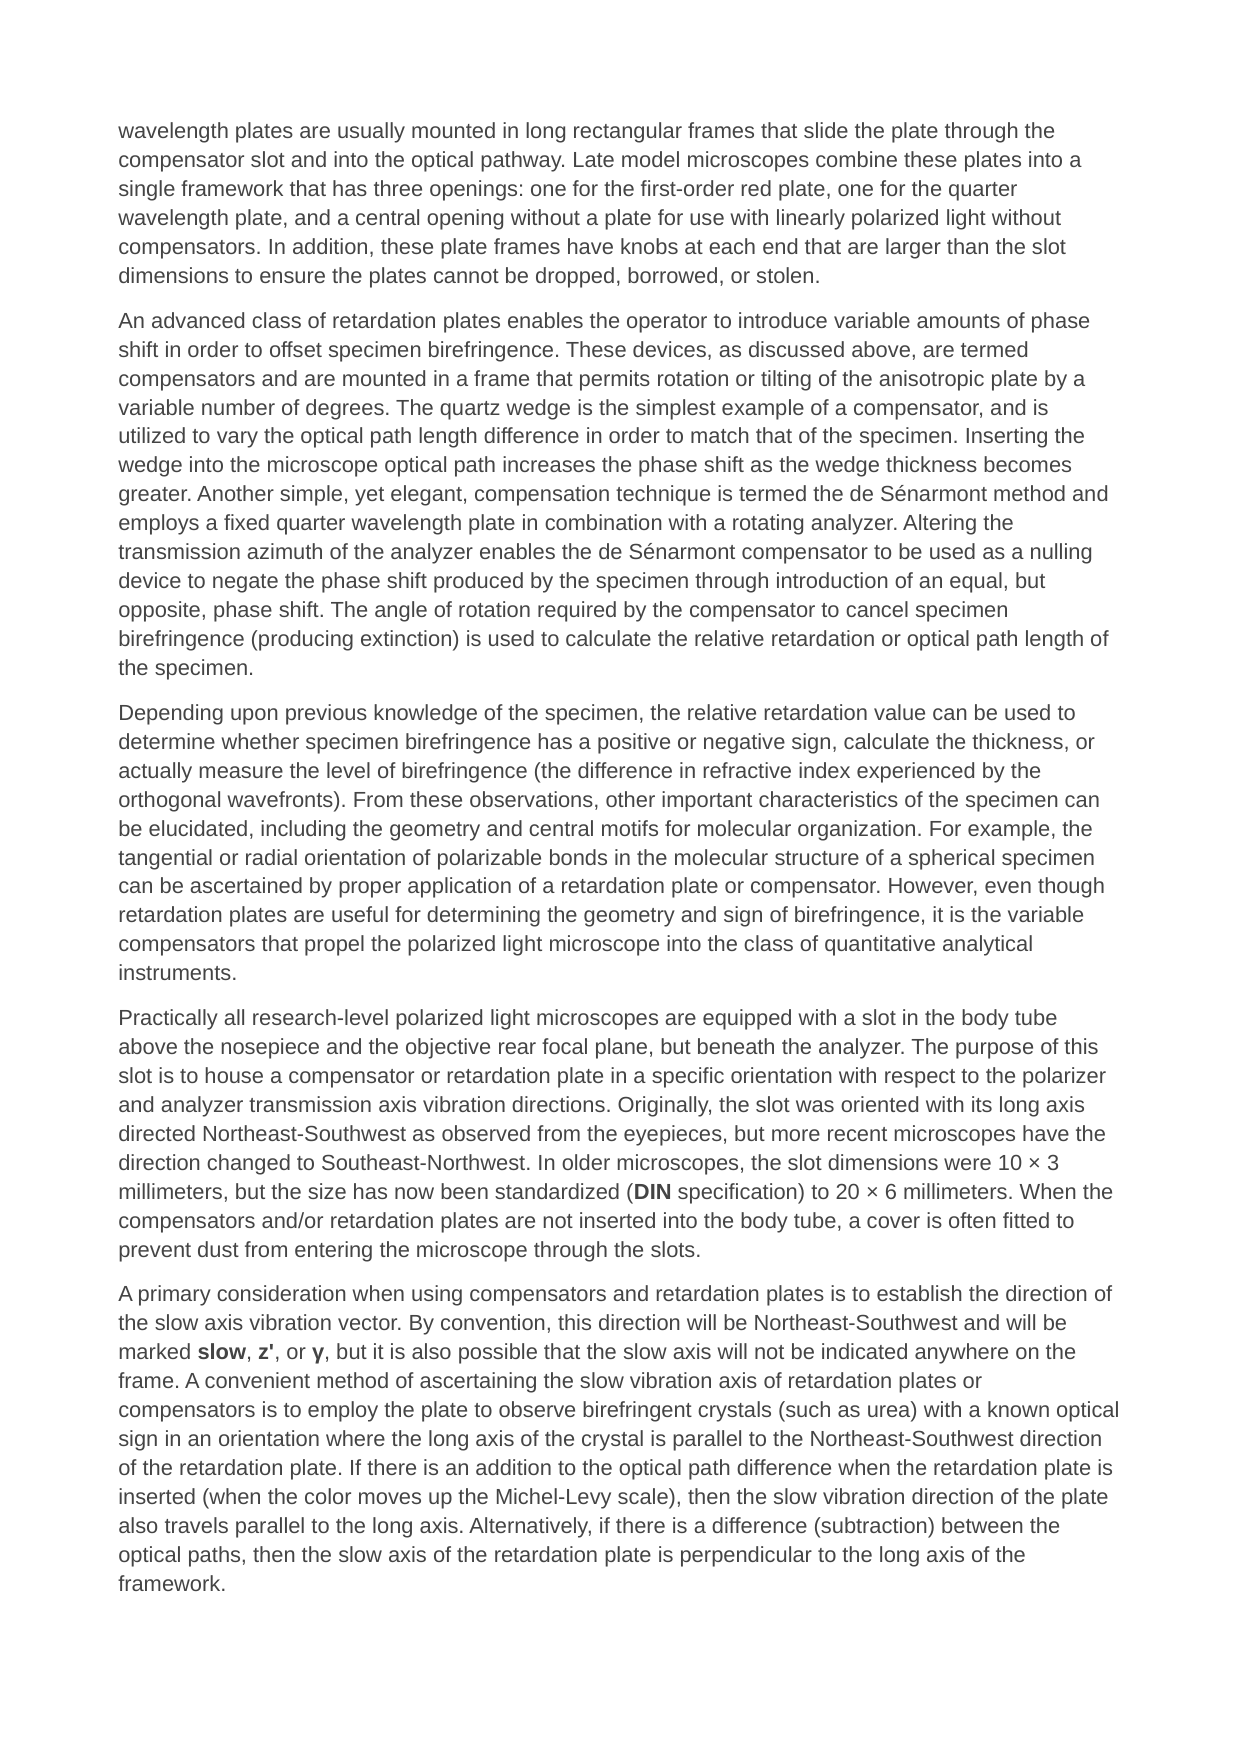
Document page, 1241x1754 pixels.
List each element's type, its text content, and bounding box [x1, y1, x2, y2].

text Practically all research-level polarized light microscopes are equipped with a slot in the body tube above the nosepiece and the objective rear focal plane, but beneath the analyzer. The purpose of this slot is to house a compensator or retardation plate in a specific orientation with respect to the polarizer and analyzer transmission axis vibration directions. Originally, the slot was oriented with its long axis directed Northeast-Southwest as observed from the eyepieces, but more recent microscopes have the direction changed to Southeast-Northwest. In older microscopes, the slot dimensions were 10 × 3 millimeters, but the size has now been standardized (DIN specification) to 20 × 6 millimeters. When the compensators and/or retardation plates are not inserted into the body tube, a cover is often fitted to prevent dust from entering the microscope through the slots. [118, 1005, 1122, 1262]
text A primary consideration when using compensators and retardation plates is to establish the direction of the slow axis vibration vector. By convention, this direction will be Northeast-Southwest and will be marked slow, z', or γ, but it is also possible that the slow axis will not be indicated anywhere on the frame. A convenient method of ascertaining the slow vibration axis of retardation plates or compensators is to employ the plate to observe birefringent crystals (such as urea) with a known optical sign in an orientation where the long axis of the crystal is parallel to the Northeast-Southwest direction of the retardation plate. If there is an addition to the optical path difference when the retardation plate is inserted (when the color moves up the Michel-Levy scale), then the slow vibration direction of the plate also travels parallel to the long axis. Alternatively, if there is a difference (subtraction) between the optical paths, then the slow axis of the retardation plate is perpendicular to the long axis of the framework. [118, 1281, 1122, 1596]
text Depending upon previous knowledge of the specimen, the relative retardation value can be used to determine whether specimen birefringence has a positive or negative sign, calculate the thickness, or actually measure the level of birefringence (the difference in refractive index experienced by the orthogonal wavefronts). From these observations, other important characteristics of the specimen can be elucidated, including the geometry and central motifs for molecular organization. For example, the tangential or radial orientation of polarizable bonds in the molecular structure of a spherical specimen can be ascertained by proper application of a retardation plate or compensator. However, even though retardation plates are useful for determining the geometry and sign of birefringence, it is the variable compensators that propel the polarized light microscope into the class of quantitative analytical instruments. [118, 699, 1122, 985]
text wavelength plates are usually mounted in long rectangular frames that slide the plate through the compensator slot and into the optical pathway. Late model microscopes combine these plates into a single framework that has three openings: one for the first-order red plate, one for the quarter wavelength plate, and a central opening without a plate for use with linearly polarized light without compensators. In addition, these plate frames have knobs at each end that are larger than the slot dimensions to ensure the plates cannot be dropped, borrowed, or stolen. [118, 118, 1122, 288]
text An advanced class of retardation plates enables the operator to introduce variable amounts of phase shift in order to offset specimen birefringence. These devices, as discussed above, are termed compensators and are mounted in a frame that permits rotation or tilting of the anisotropic plate by a variable number of degrees. The quartz wedge is the simplest example of a compensator, and is utilized to vary the optical path length difference in order to match that of the specimen. Inserting the wedge into the microscope optical path increases the phase shift as the wedge thickness becomes greater. Another simple, yet elegant, compensation technique is termed the de Sénarmont method and employs a fixed quarter wavelength plate in combination with a rotating analyzer. Altering the transmission azimuth of the analyzer enables the de Sénarmont compensator to be used as a nulling device to negate the phase shift produced by the specimen through introduction of an equal, but opposite, phase shift. The angle of rotation required by the compensator to cancel specimen birefringence (producing extinction) is used to calculate the relative retardation or optical path length of the specimen. [118, 307, 1122, 680]
